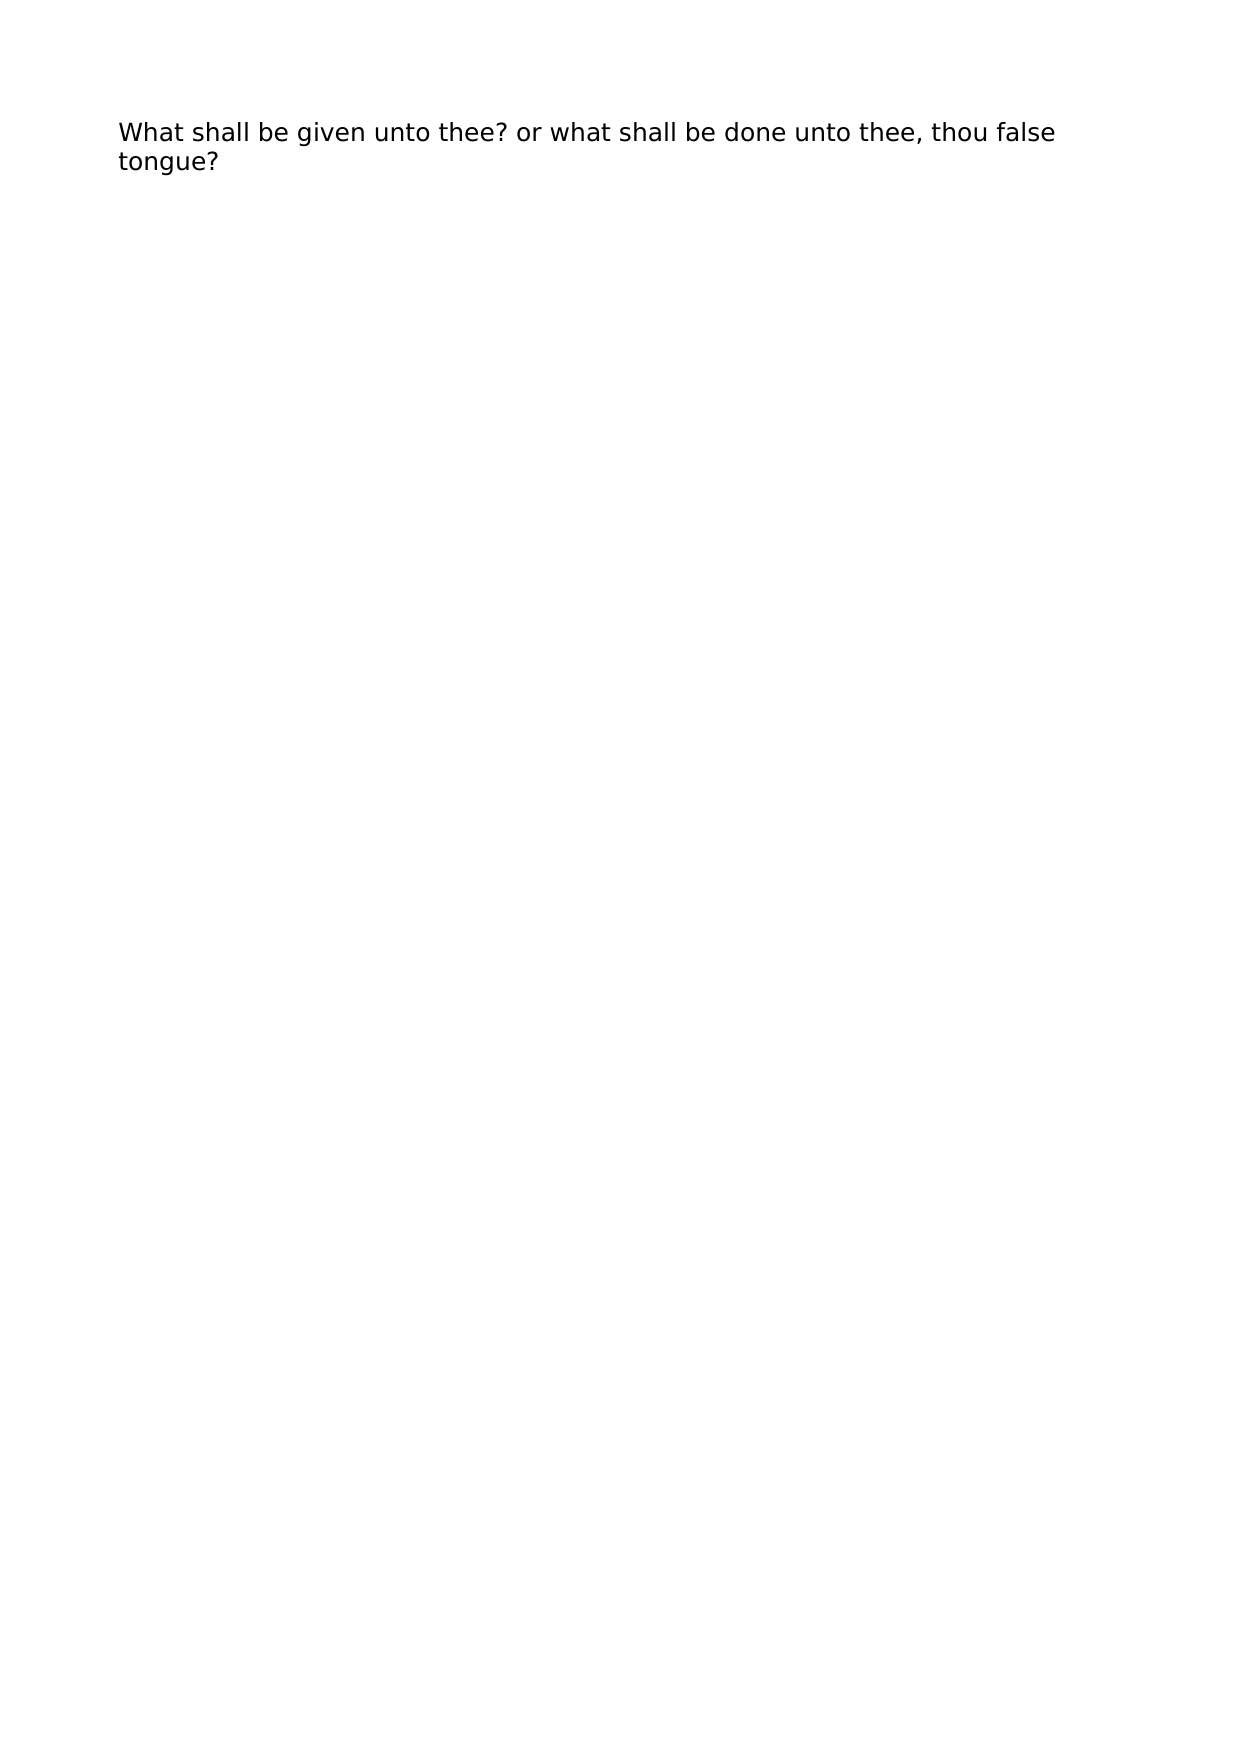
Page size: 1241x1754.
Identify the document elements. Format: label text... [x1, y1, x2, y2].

text What shall be given unto thee? or what shall be done unto thee, thou false tongue? [118, 118, 1122, 176]
